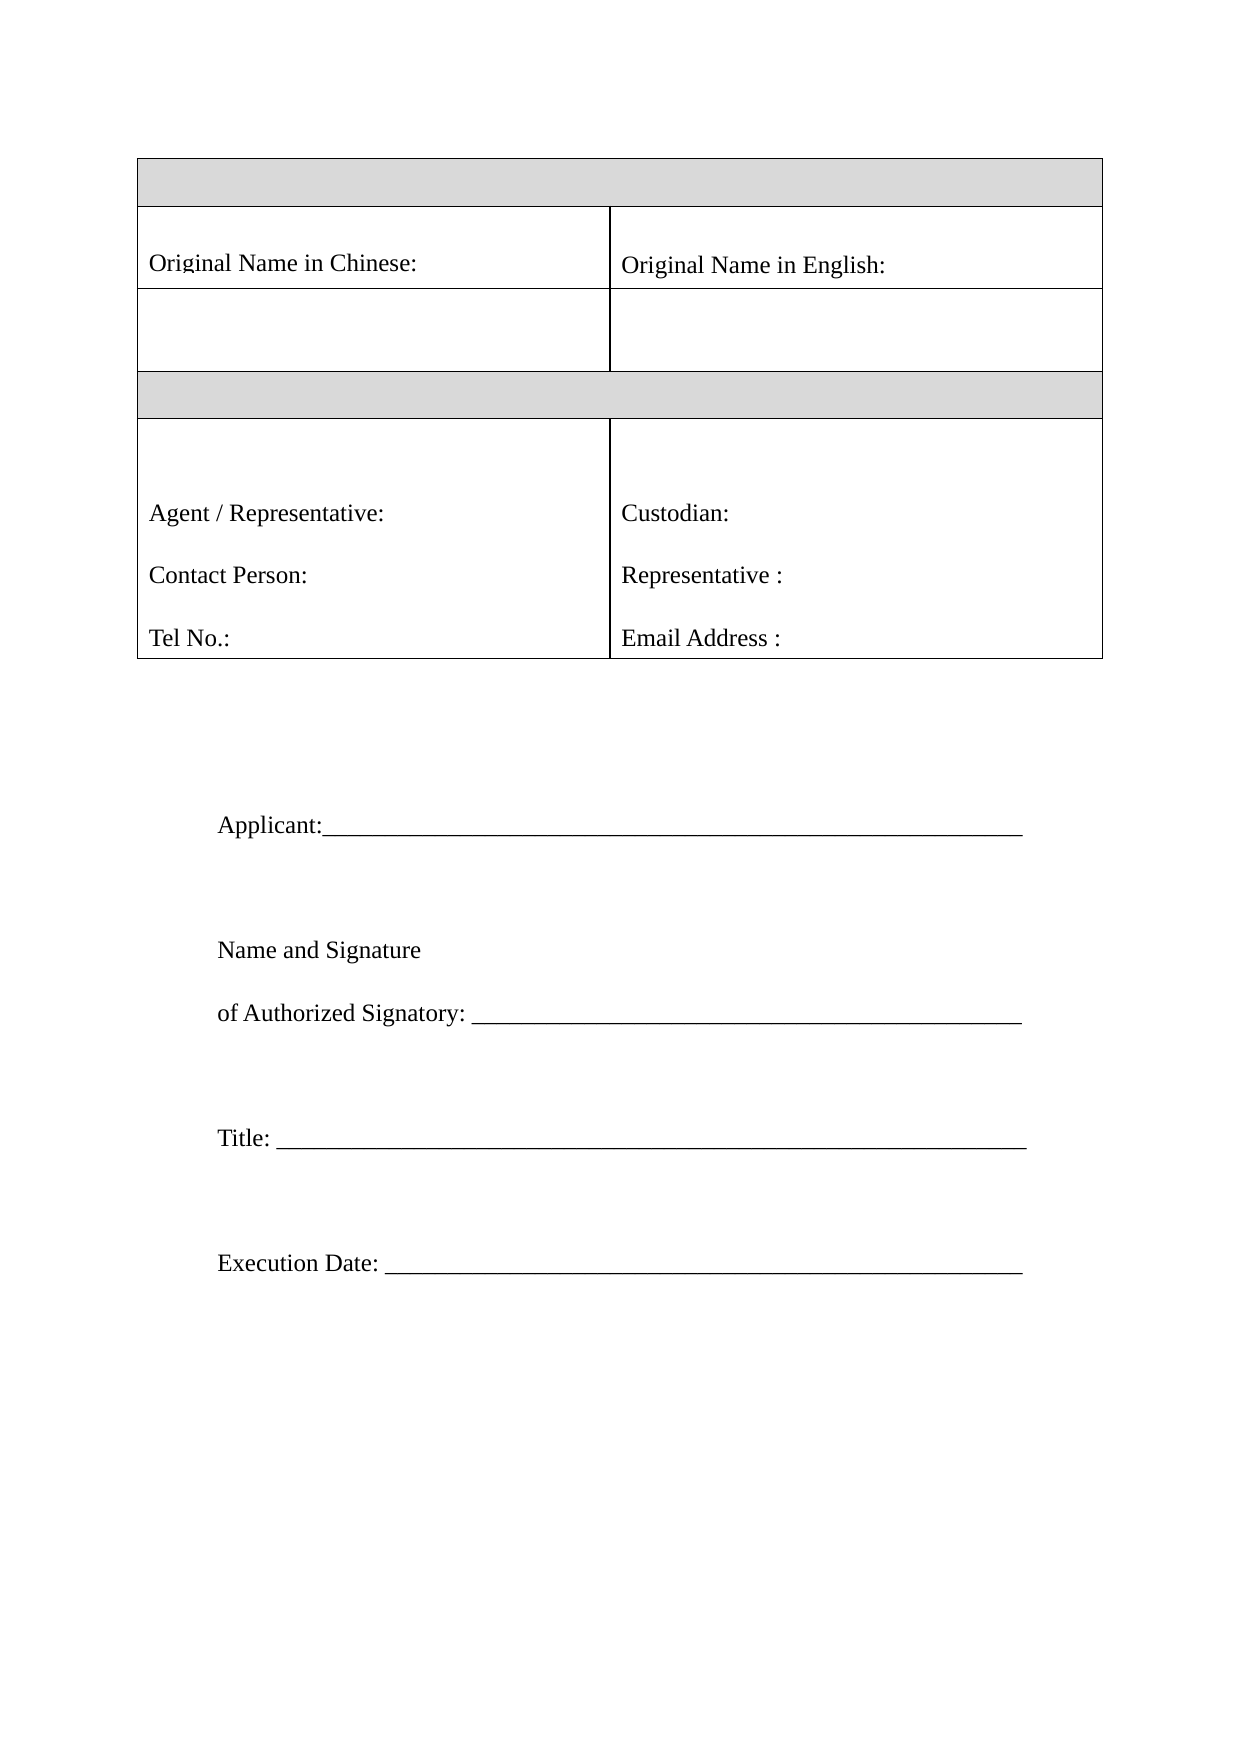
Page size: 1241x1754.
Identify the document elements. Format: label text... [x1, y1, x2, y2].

text Execution Date: ___________________________________________________ [217, 1221, 1053, 1283]
table_cell 2. Taiwan Agent / Representative & Custodian [138, 372, 1102, 418]
table_cell Agent / Representative: Contact Person: Tel No.: [138, 419, 609, 658]
text Name and Signature [217, 908, 1053, 971]
table_cell Original Name in Chinese: [138, 207, 609, 288]
text Applicant:________________________________________________________ [217, 783, 1053, 846]
table_cell New Name in English: [611, 289, 1102, 371]
table_cell Original Name in English: [611, 207, 1102, 288]
table_cell Custodian: Representative : Email Address : [611, 419, 1102, 658]
text of Authorized Signatory: ____________________________________________ [217, 971, 1053, 1033]
table_cell New Name in Chinese: [138, 289, 609, 371]
text Title: ____________________________________________________________ [217, 1096, 1053, 1158]
table_cell 1. Applicant [138, 159, 1102, 206]
